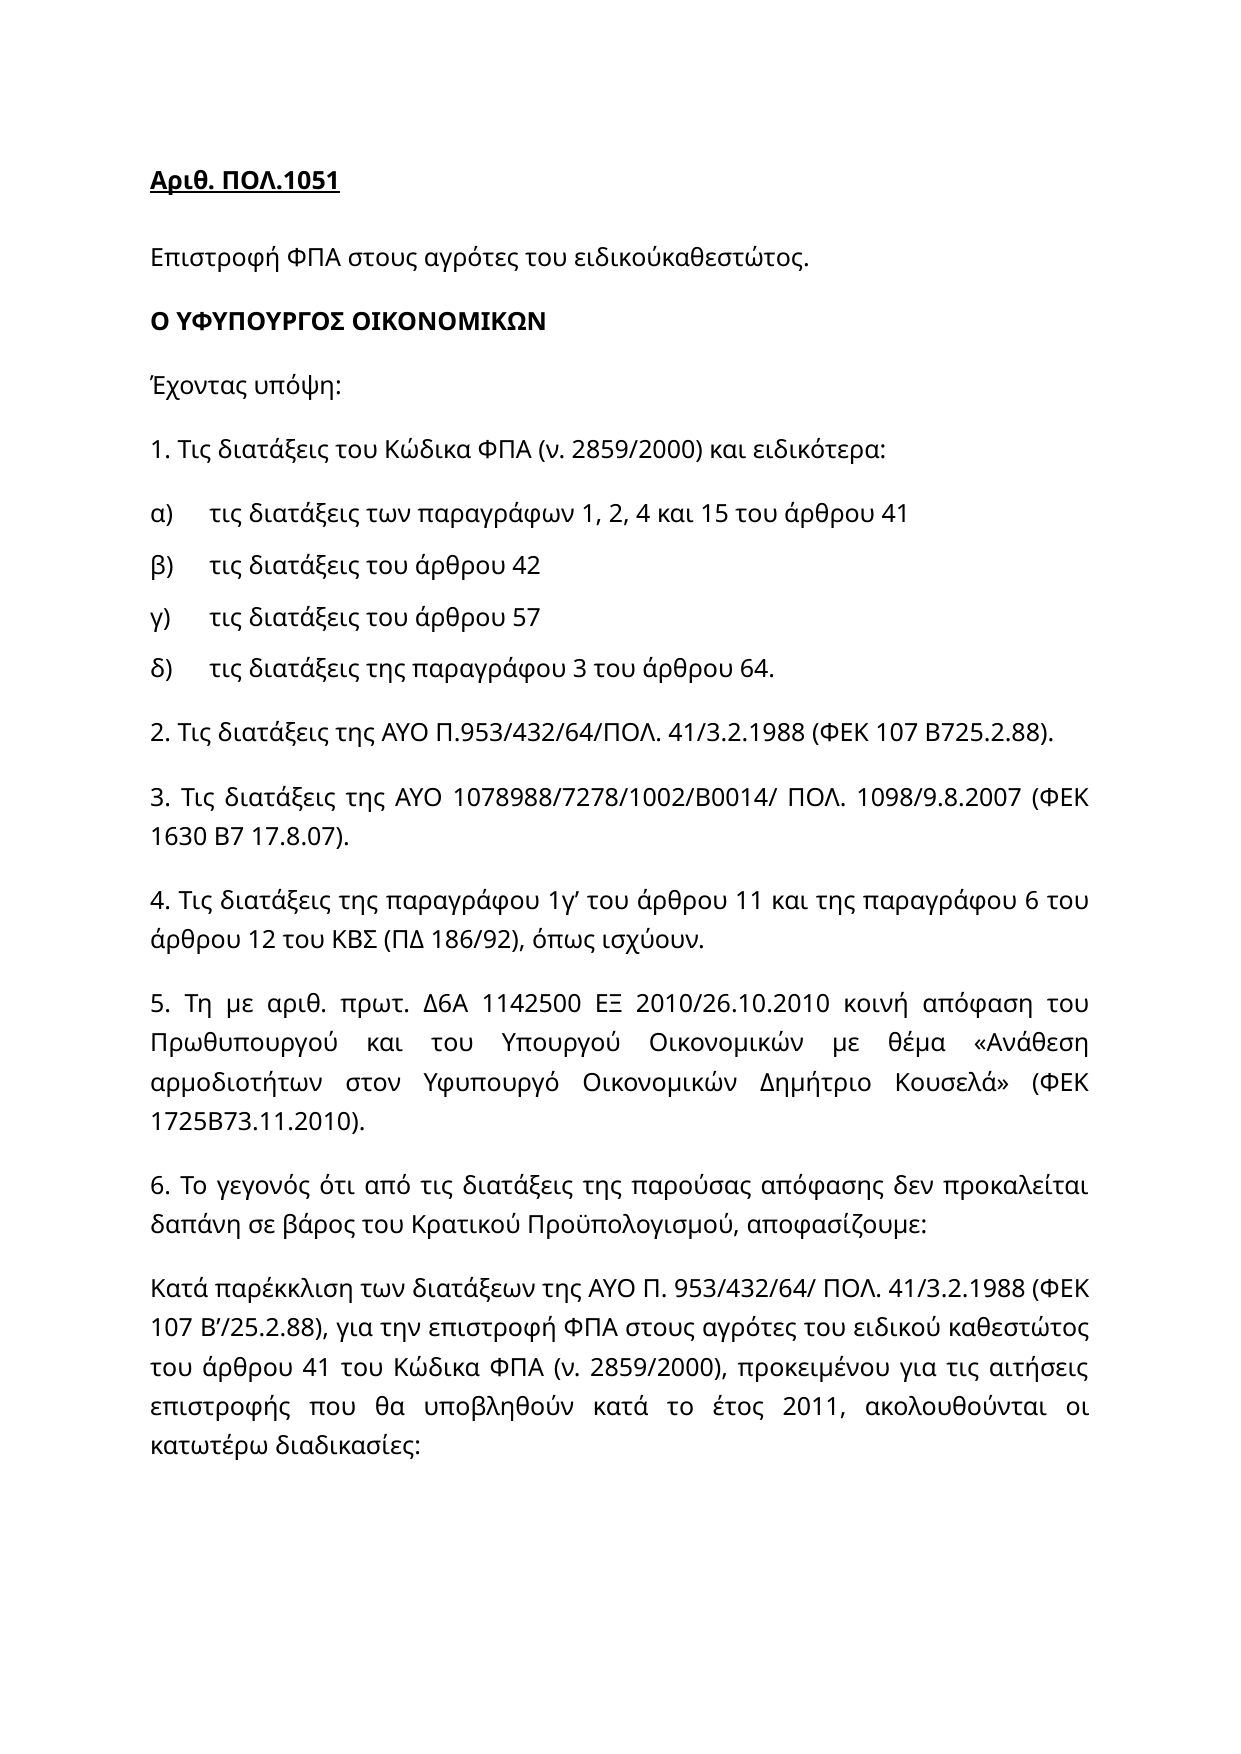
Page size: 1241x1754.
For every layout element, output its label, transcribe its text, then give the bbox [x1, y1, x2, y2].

list δ) τις διατάξεις της παραγράφου 3 του άρθρου 64. [150, 651, 1090, 685]
text Έχοντας υπόψη: [150, 367, 1090, 402]
list β) τις διατάξεις του άρθρου 42 [150, 547, 1090, 582]
text Ο ΥΦΥΠΟΥΡΓΟΣ ΟΙΚΟΝΟΜΙΚΩΝ [150, 303, 1090, 337]
list α) τις διατάξεις των παραγράφων 1, 2, 4 και 15 του άρθρου 41 [150, 496, 1090, 530]
text 2. Τις διατάξεις της ΑΥΟ Π.953/432/64/ΠΟΛ. 41/3.2.1988 (ΦΕΚ 107 Β725.2.88). [150, 715, 1090, 749]
text 1. Τις διατάξεις του Κώδικα ΦΠΑ (ν. 2859/2000) και ειδικότερα: [150, 432, 1090, 466]
text Κατά παρέκκλιση των διατάξεων της ΑΥΟ Π. 953/432/64/ ΠΟΛ. 41/3.2.1988 (ΦΕΚ 107 Β’/25.2.88), για την επιστροφή ΦΠΑ στους αγρότες του ειδικού καθεστώτος του άρθρου 41 του Κώδικα ΦΠΑ (ν. 2859/2000), προκειμένου για τις αιτήσεις επιστροφής που θα υποβληθούν κατά το έτος 2011, ακολουθούνται οι κατωτέρω διαδικασίες: [150, 1271, 1090, 1462]
text 3. Τις διατάξεις της ΑΥΟ 1078988/7278/1002/Β0014/ ΠΟΛ. 1098/9.8.2007 (ΦΕΚ 1630 Β7 17.8.07). [150, 779, 1090, 852]
text Επιστροφή ΦΠΑ στους αγρότες του ειδικούκαθεστώτος. [150, 239, 1090, 273]
list γ) τις διατάξεις του άρθρου 57 [150, 599, 1090, 633]
text 4. Τις διατάξεις της παραγράφου 1γ’ του άρθρου 11 και της παραγράφου 6 του άρθρου 12 του ΚΒΣ (ΠΔ 186/92), όπως ισχύουν. [150, 882, 1090, 956]
text 6. Το γεγονός ότι από τις διατάξεις της παρούσας απόφασης δεν προκαλείται δαπάνη σε βάρος του Κρατικού Προϋπολογισμού, αποφασίζουμε: [150, 1167, 1090, 1241]
title Αριθ. ΠΟΛ.1051 [150, 162, 1090, 197]
text 5. Τη με αριθ. πρωτ. Δ6Α 1142500 ΕΞ 2010/26.10.2010 κοινή απόφαση του Πρωθυπουργού και του Υπουργού Οικονομικών με θέμα «Ανάθεση αρμοδιοτήτων στον Υφυπουργό Οικονομικών Δημήτριο Κουσελά» (ΦΕΚ 1725Β73.11.2010). [150, 986, 1090, 1137]
